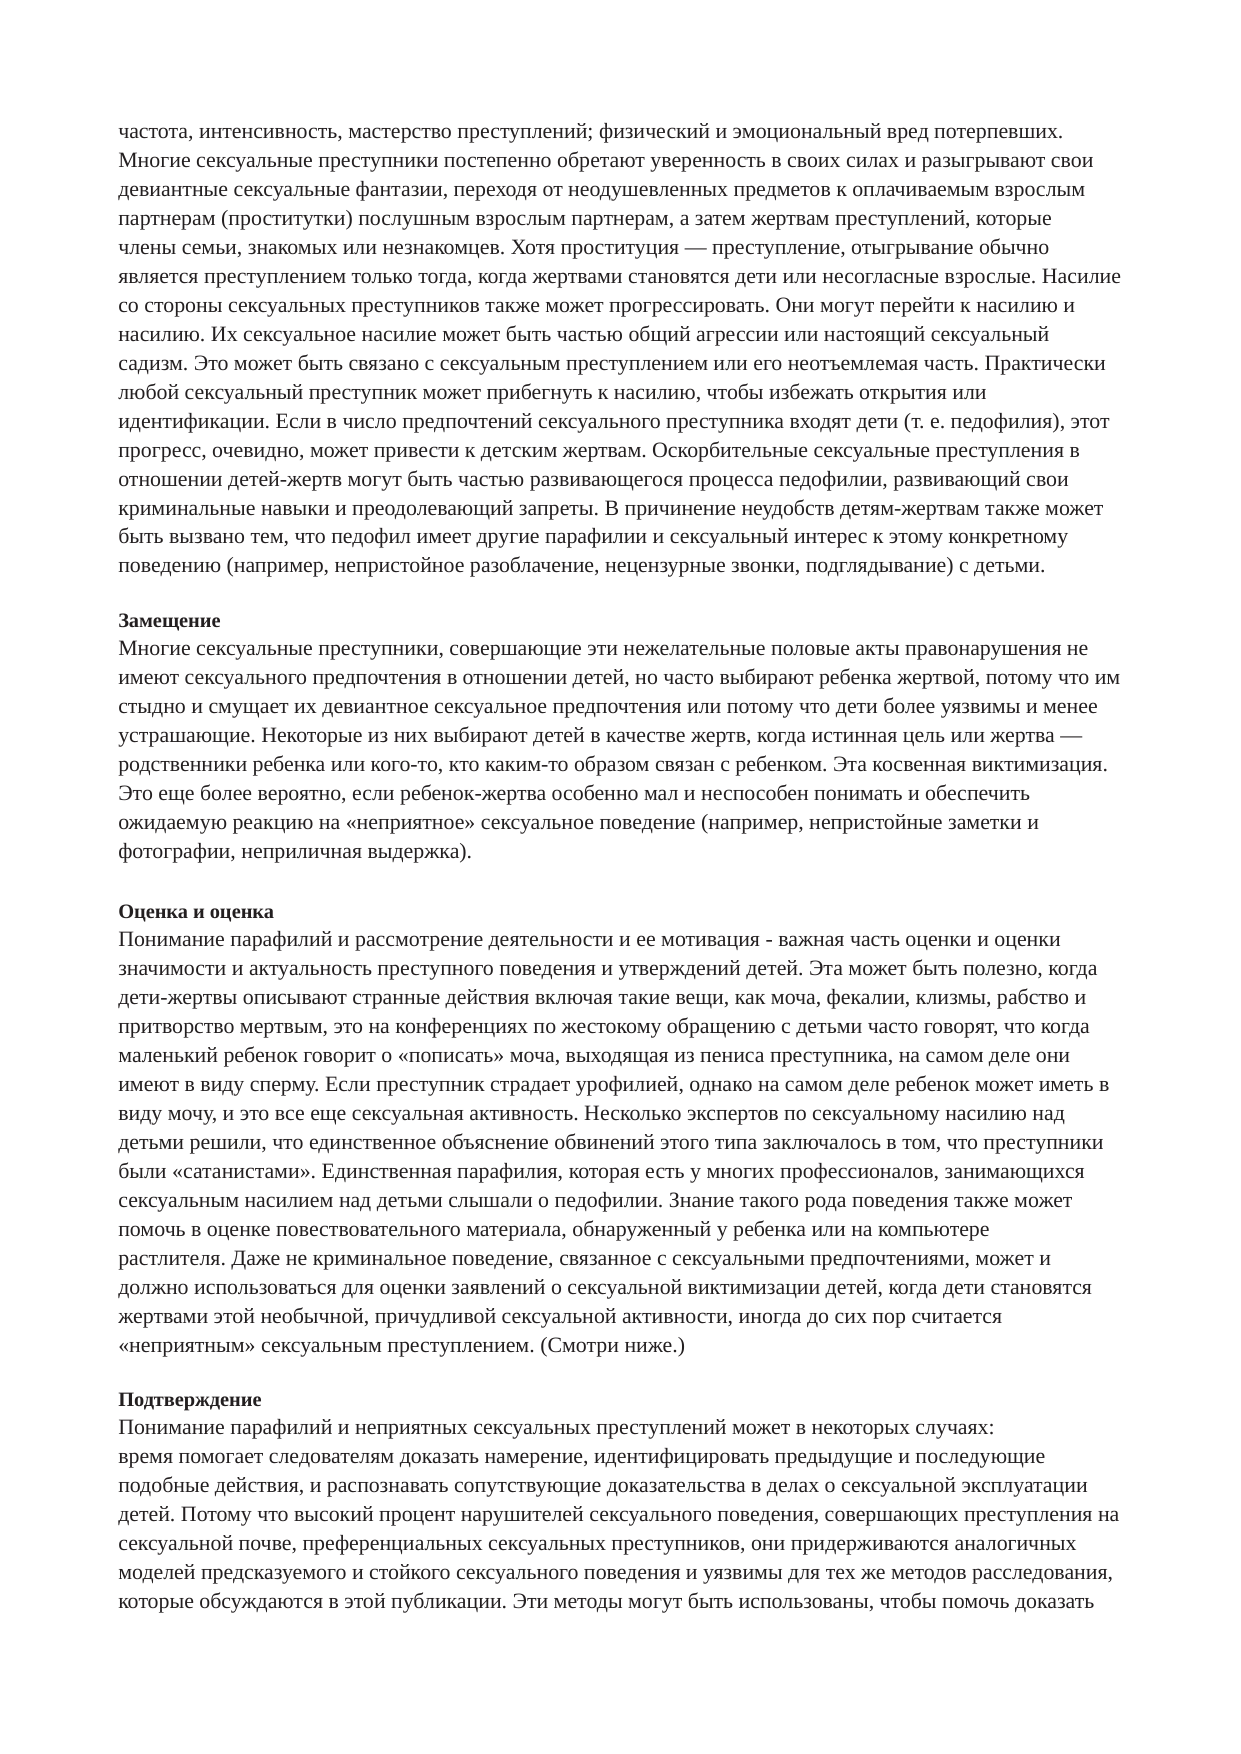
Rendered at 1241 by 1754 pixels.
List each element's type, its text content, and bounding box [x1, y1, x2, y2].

text Оценка и оценка [118, 900, 1122, 923]
text значимости и актуальность преступного поведения и утверждений детей. Эта может быть полезно, когда дети-жертвы описывают странные действия включая такие вещи, как моча, фекалии, клизмы, рабство и притворство мертвым, это на конференциях по жестокому обращению с детьми часто говорят, что когда маленький ребенок говорит о «пописать» моча, выходящая из пениса преступника, на самом деле они имеют в виду сперму. Если преступник страдает урофилией, однако на самом деле ребенок может иметь в виду мочу, и это все еще сексуальная активность. Несколько экспертов по сексуальному насилию над детьми решили, что единственное объяснение обвинений этого типа заключалось в том, что преступники были «сатанистами». Единственная парафилия, которая есть у многих профессионалов, занимающихся сексуальным насилием над детьми слышали о педофилии. Знание такого рода поведения также может помочь в оценке повествовательного материала, обнаруженный у ребенка или на компьютере [118, 955, 1122, 1241]
text время помогает следователям доказать намерение, идентифицировать предыдущие и последующие подобные действия, и распознавать сопутствующие доказательства в делах о сексуальной эксплуатации детей. Потому что высокий процент нарушителей сексуального поведения, совершающих преступления на сексуальной почве, преференциальных сексуальных преступников, они придерживаются аналогичных моделей предсказуемого и стойкого сексуального поведения и уязвимы для тех же методов расследования, которые обсуждаются в этой публикации. Эти методы могут быть использованы, чтобы помочь доказать [118, 1443, 1122, 1613]
text Подтверждение [118, 1388, 1122, 1411]
text члены семьи, знакомых или незнакомцев. Хотя проституция — преступление, отыгрывание обычно является преступлением только тогда, когда жертвами становятся дети или несогласные взрослые. Насилие со стороны сексуальных преступников также может прогрессировать. Они могут перейти к насилию и насилию. Их сексуальное насилие может быть частью общий агрессии или настоящий сексуальный садизм. Это может быть связано с сексуальным преступлением или его неотъемлемая часть. Практически любой сексуальный преступник может прибегнуть к насилию, чтобы избежать открытия или идентификации. Если в число предпочтений сексуального преступника входят дети (т. е. педофилия), этот прогресс, очевидно, может привести к детским жертвам. Оскорбительные сексуальные преступления в отношении детей-жертв могут быть частью развивающегося процесса педофилии, развивающий свои криминальные навыки и преодолевающий запреты. В причинение неудобств детям-жертвам также может быть вызвано тем, что педофил имеет другие парафилии и сексуальный интерес к этому конкретному поведению (например, непристойное разоблачение, нецензурные звонки, подглядывание) с детьми. [118, 234, 1122, 578]
text Понимание парафилий и неприятных сексуальных преступлений может в некоторых случаях: [118, 1414, 1122, 1439]
text частота, интенсивность, мастерство преступлений; физический и эмоциональный вред потерпевших. Многие сексуальные преступники постепенно обретают уверенность в своих силах и разыгрывают свои [118, 118, 1122, 172]
text девиантные сексуальные фантазии, переходя от неодушевленных предметов к оплачиваемым взрослым партнерам (проститутки) послушным взрослым партнерам, а затем жертвам преступлений, которые [118, 176, 1122, 230]
text Замещение [118, 608, 1122, 632]
text растлителя. Даже не криминальное поведение, связанное с сексуальными предпочтениями, может и должно использоваться для оценки заявлений о сексуальной виктимизации детей, когда дети становятся жертвами этой необычной, причудливой сексуальной активности, иногда до сих пор считается «неприятным» сексуальным преступлением. (Смотри ниже.) [118, 1245, 1122, 1357]
text Понимание парафилий и рассмотрение деятельности и ее мотивация - важная часть оценки и оценки [118, 926, 1122, 952]
text Многие сексуальные преступники, совершающие эти нежелательные половые акты правонарушения не имеют сексуального предпочтения в отношении детей, но часто выбирают ребенка жертвой, потому что им стыдно и смущает их девиантное сексуальное предпочтения или потому что дети более уязвимы и менее устрашающие. Некоторые из них выбирают детей в качестве жертв, когда истинная цель или жертва — родственники ребенка или кого-то, кто каким-то образом связан с ребенком. Эта косвенная виктимизация. Это еще более вероятно, если ребенок-жертва особенно мал и неспособен понимать и обеспечить ожидаемую реакцию на «неприятное» сексуальное поведение (например, непристойные заметки и фотографии, неприличная выдержка). [118, 635, 1122, 863]
text 32 [118, 867, 1122, 895]
